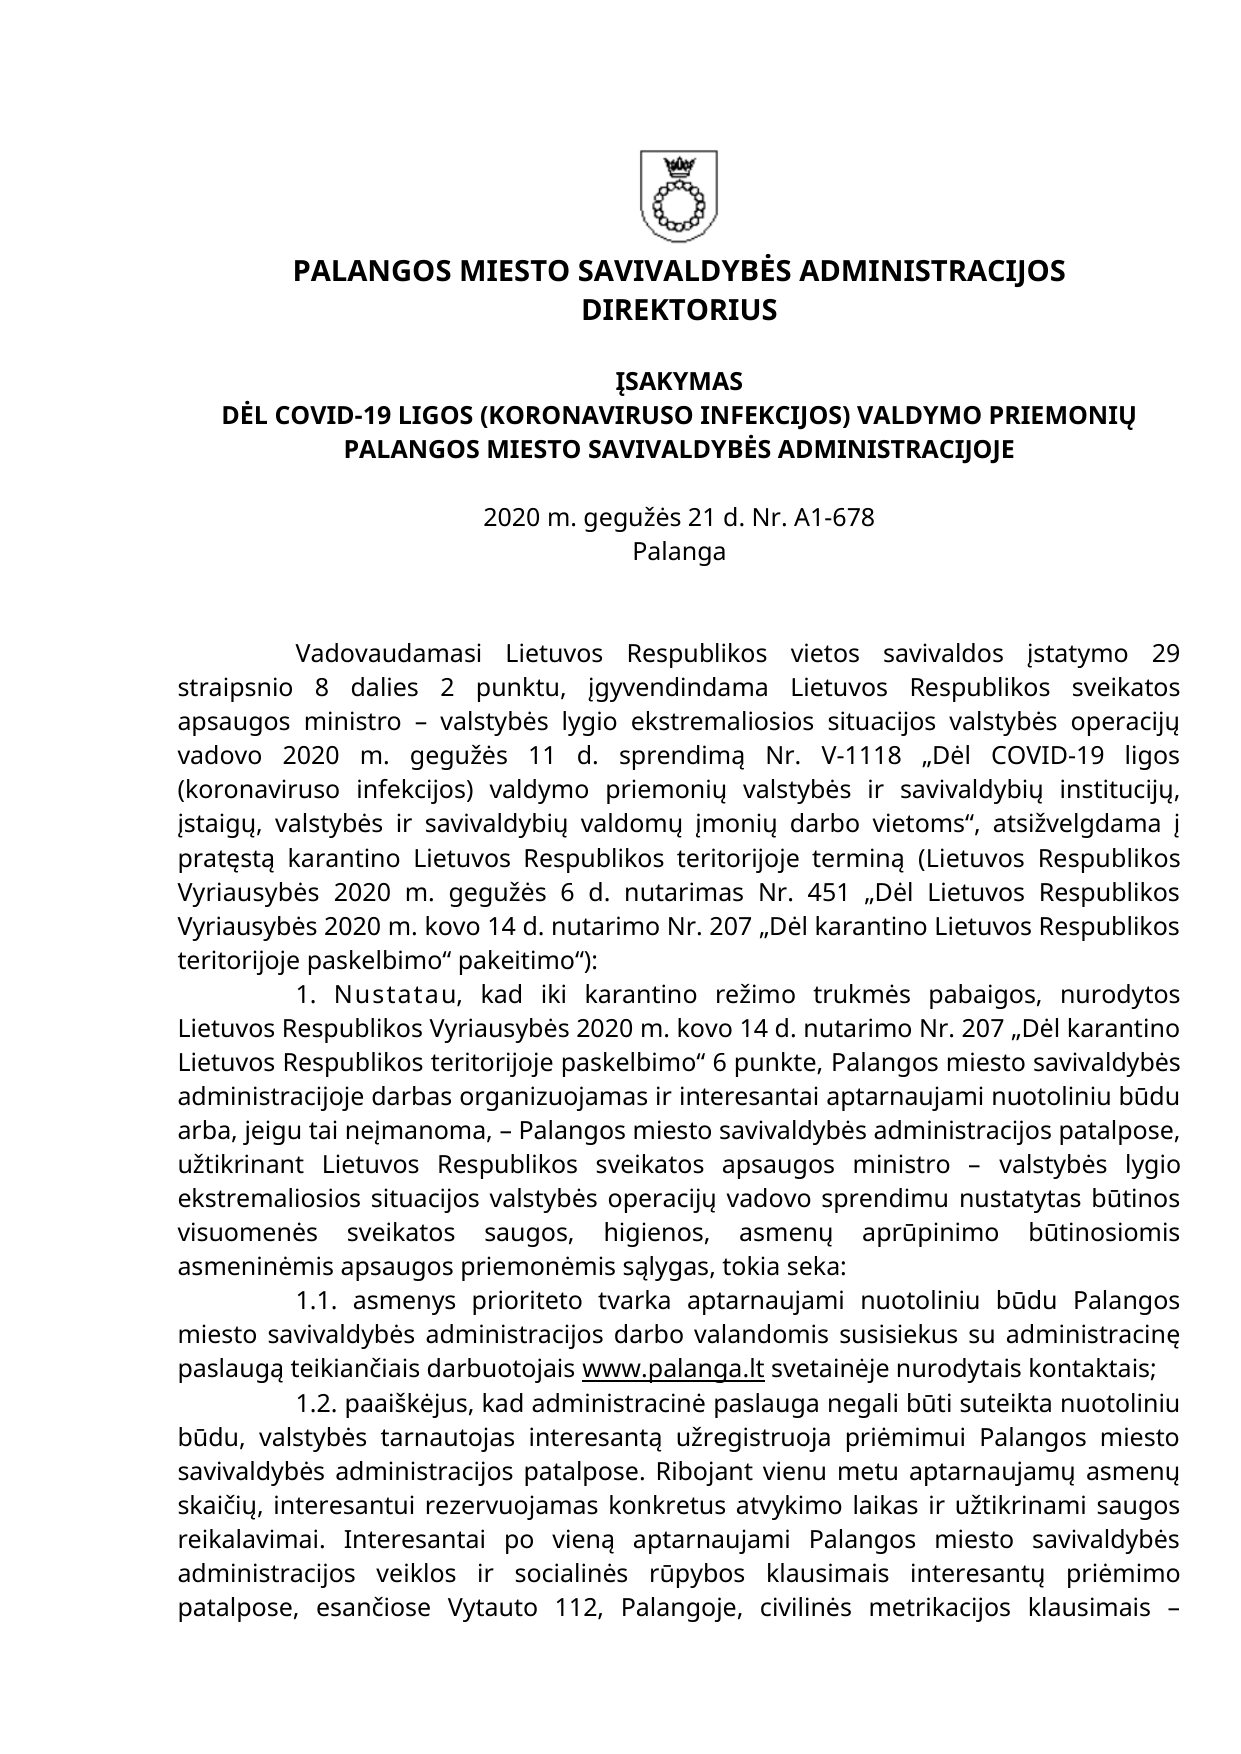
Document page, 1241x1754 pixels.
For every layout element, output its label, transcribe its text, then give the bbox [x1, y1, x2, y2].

text 2020 m. gegužės 21 d. Nr. A1-678 [177, 499, 1181, 534]
text 1.1. asmenys prioriteto tvarka aptarnaujami nuotoliniu būdu Palangos miesto savivaldybės administracijos darbo valandomis susisiekus su administracinę paslaugą teikiančiais darbuotojais www.palanga.lt svetainėje nurodytais kontaktais; [177, 1283, 1181, 1385]
text PALANGOS MIESTO SAVIVALDYBĖS ADMINISTRACIJOS [177, 250, 1181, 289]
text Palanga [177, 534, 1181, 568]
text DIREKTORIUS [177, 289, 1181, 329]
text DĖL COVID-19 ligos (koronaviruso infekcijos) valdymo priemonių palangos miesto savivaldybės administracijoje [177, 397, 1181, 466]
text ĮSAKYMAS [177, 363, 1181, 397]
text 1.2. paaiškėjus, kad administracinė paslauga negali būti suteikta nuotoliniu būdu, valstybės tarnautojas interesantą užregistruoja priėmimui Palangos miesto savivaldybės administracijos patalpose. Ribojant vienu metu aptarnaujamų asmenų skaičių, interesantui rezervuojamas konkretus atvykimo laikas ir užtikrinami saugos reikalavimai. Interesantai po vieną aptarnaujami Palangos miesto savivaldybės administracijos veiklos ir socialinės rūpybos klausimais interesantų priėmimo patalpose, esančiose Vytauto 112, Palangoje, civilinės metrikacijos klausimais – [177, 1385, 1181, 1624]
text 1. Nustatau, kad iki karantino režimo trukmės pabaigos, nurodytos Lietuvos Respublikos Vyriausybės 2020 m. kovo 14 d. nutarimo Nr. 207 „Dėl karantino Lietuvos Respublikos teritorijoje paskelbimo“ 6 punkte, Palangos miesto savivaldybės administracijoje darbas organizuojamas ir interesantai aptarnaujami nuotoliniu būdu arba, jeigu tai neįmanoma, – Palangos miesto savivaldybės administracijos patalpose, užtikrinant Lietuvos Respublikos sveikatos apsaugos ministro – valstybės lygio ekstremaliosios situacijos valstybės operacijų vadovo sprendimu nustatytas būtinos visuomenės sveikatos saugos, higienos, asmenų aprūpinimo būtinosiomis asmeninėmis apsaugos priemonėmis sąlygas, tokia seka: [177, 976, 1181, 1283]
text Vadovaudamasi Lietuvos Respublikos vietos savivaldos įstatymo 29 straipsnio 8 dalies 2 punktu, įgyvendindama Lietuvos Respublikos sveikatos apsaugos ministro – valstybės lygio ekstremaliosios situacijos valstybės operacijų vadovo 2020 m. gegužės 11 d. sprendimą Nr. V-1118 „Dėl COVID-19 ligos (koronaviruso infekcijos) valdymo priemonių valstybės ir savivaldybių institucijų, įstaigų, valstybės ir savivaldybių valdomų įmonių darbo vietoms“, atsižvelgdama į pratęstą karantino Lietuvos Respublikos teritorijoje terminą (Lietuvos Respublikos Vyriausybės 2020 m. gegužės 6 d. nutarimas Nr. 451 „Dėl Lietuvos Respublikos Vyriausybės 2020 m. kovo 14 d. nutarimo Nr. 207 „Dėl karantino Lietuvos Respublikos teritorijoje paskelbimo“ pakeitimo“): [177, 636, 1181, 976]
